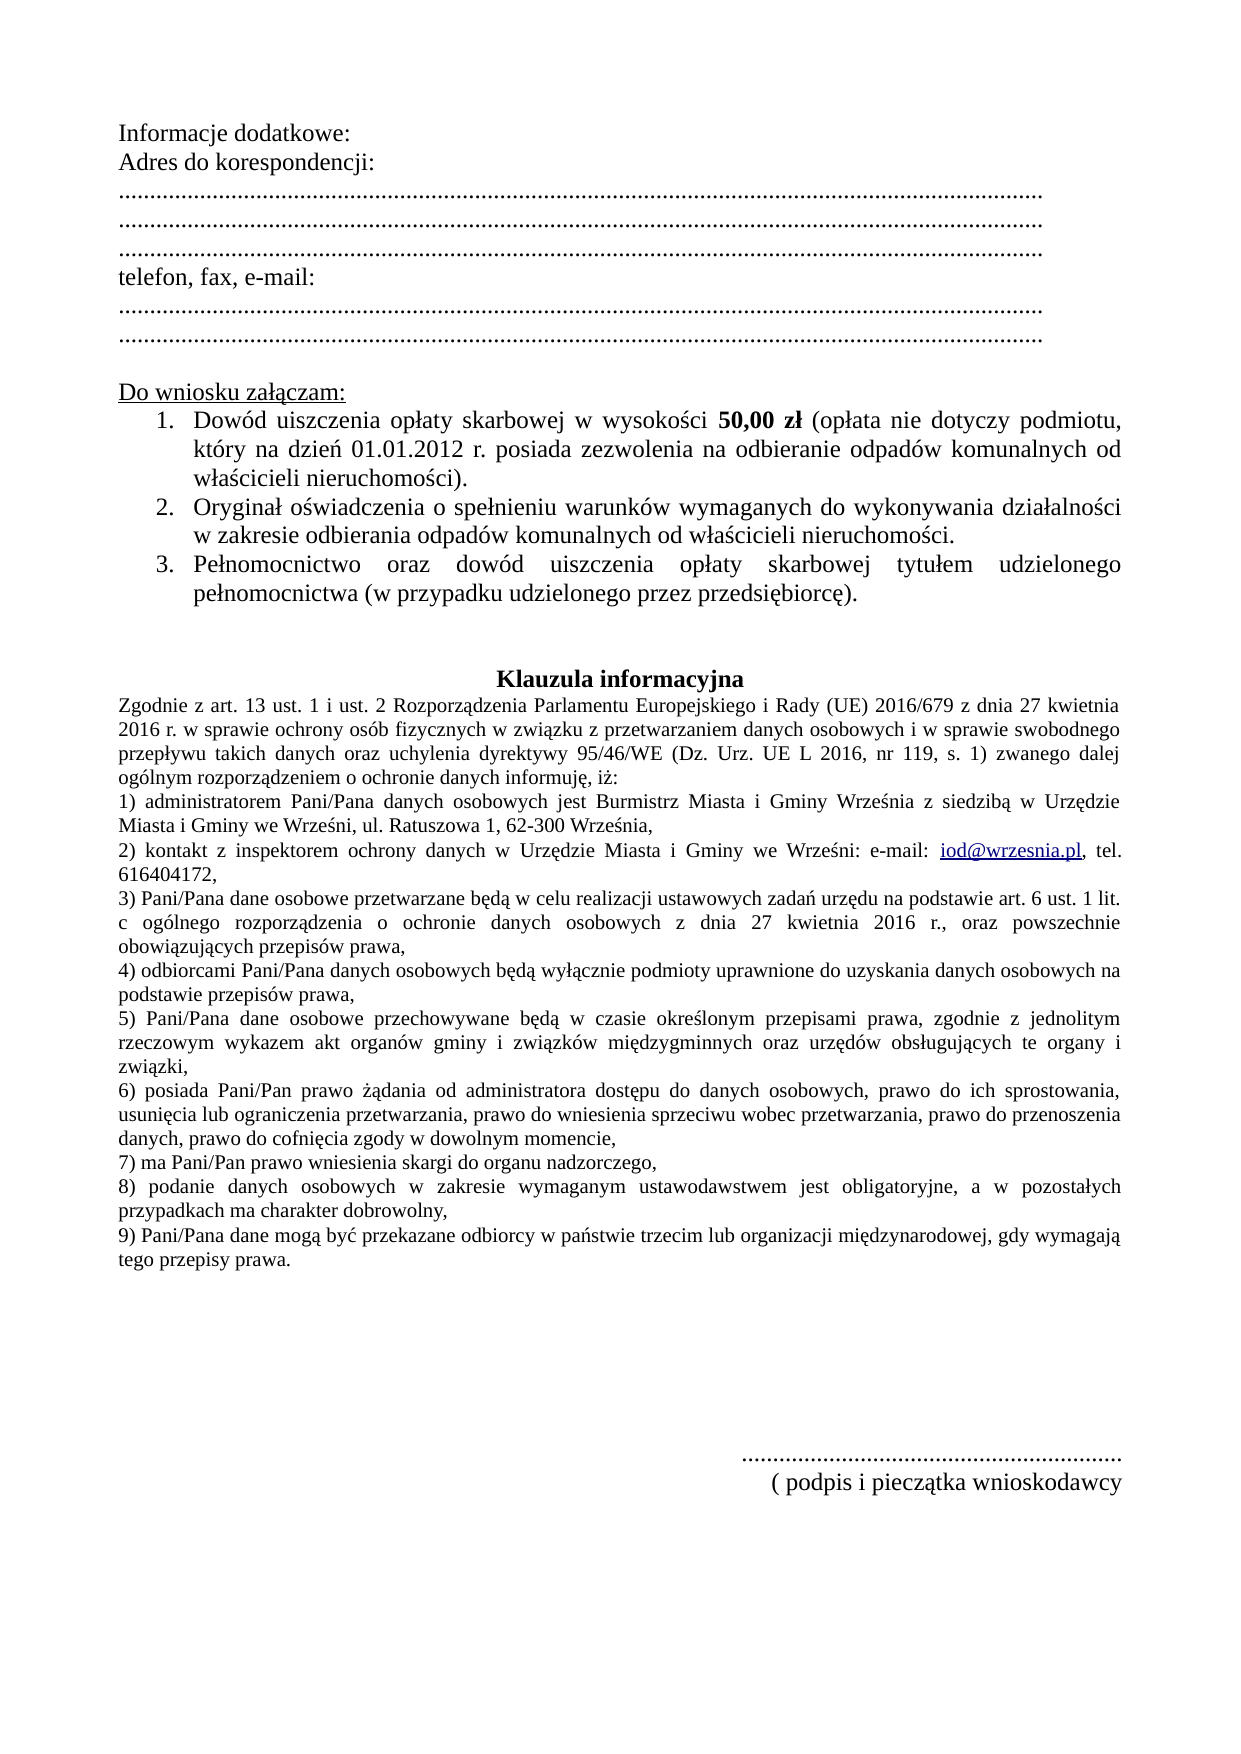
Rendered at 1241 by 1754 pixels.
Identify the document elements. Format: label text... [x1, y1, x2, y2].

text .................................................................................................................................................... [118, 319, 1122, 348]
text Zgodnie z art. 13 ust. 1 i ust. 2 Rozporządzenia Parlamentu Europejskiego i Rady (UE) 2016/679 z dnia 27 kwietnia 2016 r. w sprawie ochrony osób fizycznych w związku z przetwarzaniem danych osobowych i w sprawie swobodnego przepływu takich danych oraz uchylenia dyrektywy 95/46/WE (Dz. Urz. UE L 2016, nr 119, s. 1) zwanego dalej ogólnym rozporządzeniem o ochronie danych informuję, iż: [118, 693, 1122, 789]
text Do wniosku załączam: [118, 377, 1122, 406]
text ( podpis i pieczątka wnioskodawcy [118, 1467, 1122, 1496]
list Pełnomocnictwo oraz dowód uiszczenia opłaty skarbowej tytułem udzielonego pełnomocnictwa (w przypadku udzielonego przez przedsiębiorcę). [156, 549, 1122, 607]
text 8) podanie danych osobowych w zakresie wymaganym ustawodawstwem jest obligatoryjne, a w pozostałych przypadkach ma charakter dobrowolny, [118, 1174, 1122, 1222]
text ............................................................. [118, 1438, 1122, 1467]
text Adres do korespondencji: [118, 147, 1122, 176]
text Klauzula informacyjna [118, 664, 1122, 693]
text 6) posiada Pani/Pan prawo żądania od administratora dostępu do danych osobowych, prawo do ich sprostowania, usunięcia lub ograniczenia przetwarzania, prawo do wniesienia sprzeciwu wobec przetwarzania, prawo do przenoszenia danych, prawo do cofnięcia zgody w dowolnym momencie, [118, 1078, 1122, 1150]
text 2) kontakt z inspektorem ochrony danych w Urzędzie Miasta i Gminy we Wrześni: e-mail: iod@wrzesnia.pl, tel. 616404172, [118, 837, 1122, 886]
text .................................................................................................................................................... [118, 291, 1122, 319]
text 4) odbiorcami Pani/Pana danych osobowych będą wyłącznie podmioty uprawnione do uzyskania danych osobowych na podstawie przepisów prawa, [118, 958, 1122, 1006]
list Dowód uiszczenia opłaty skarbowej w wysokości 50,00 zł (opłata nie dotyczy podmiotu, który na dzień 01.01.2012 r. posiada zezwolenia na odbieranie odpadów komunalnych od właścicieli nieruchomości). [156, 406, 1122, 492]
text 3) Pani/Pana dane osobowe przetwarzane będą w celu realizacji ustawowych zadań urzędu na podstawie art. 6 ust. 1 lit. c ogólnego rozporządzenia o ochronie danych osobowych z dnia 27 kwietnia 2016 r., oraz powszechnie obowiązujących przepisów prawa, [118, 886, 1122, 958]
list Oryginał oświadczenia o spełnieniu warunków wymaganych do wykonywania działalności w zakresie odbierania odpadów komunalnych od właścicieli nieruchomości. [156, 492, 1122, 549]
text .................................................................................................................................................... [118, 176, 1122, 204]
text telefon, fax, e-mail: [118, 262, 1122, 291]
text 9) Pani/Pana dane mogą być przekazane odbiorcy w państwie trzecim lub organizacji międzynarodowej, gdy wymagają tego przepisy prawa. [118, 1222, 1122, 1271]
text 7) ma Pani/Pan prawo wniesienia skargi do organu nadzorczego, [118, 1150, 1122, 1174]
text 1) administratorem Pani/Pana danych osobowych jest Burmistrz Miasta i Gminy Września z siedzibą w Urzędzie Miasta i Gminy we Wrześni, ul. Ratuszowa 1, 62-300 Września, [118, 789, 1122, 837]
text 5) Pani/Pana dane osobowe przechowywane będą w czasie określonym przepisami prawa, zgodnie z jednolitym rzeczowym wykazem akt organów gminy i związków międzygminnych oraz urzędów obsługujących te organy i związki, [118, 1006, 1122, 1078]
text Informacje dodatkowe: [118, 118, 1122, 147]
text .................................................................................................................................................... [118, 204, 1122, 233]
text .................................................................................................................................................... [118, 233, 1122, 262]
